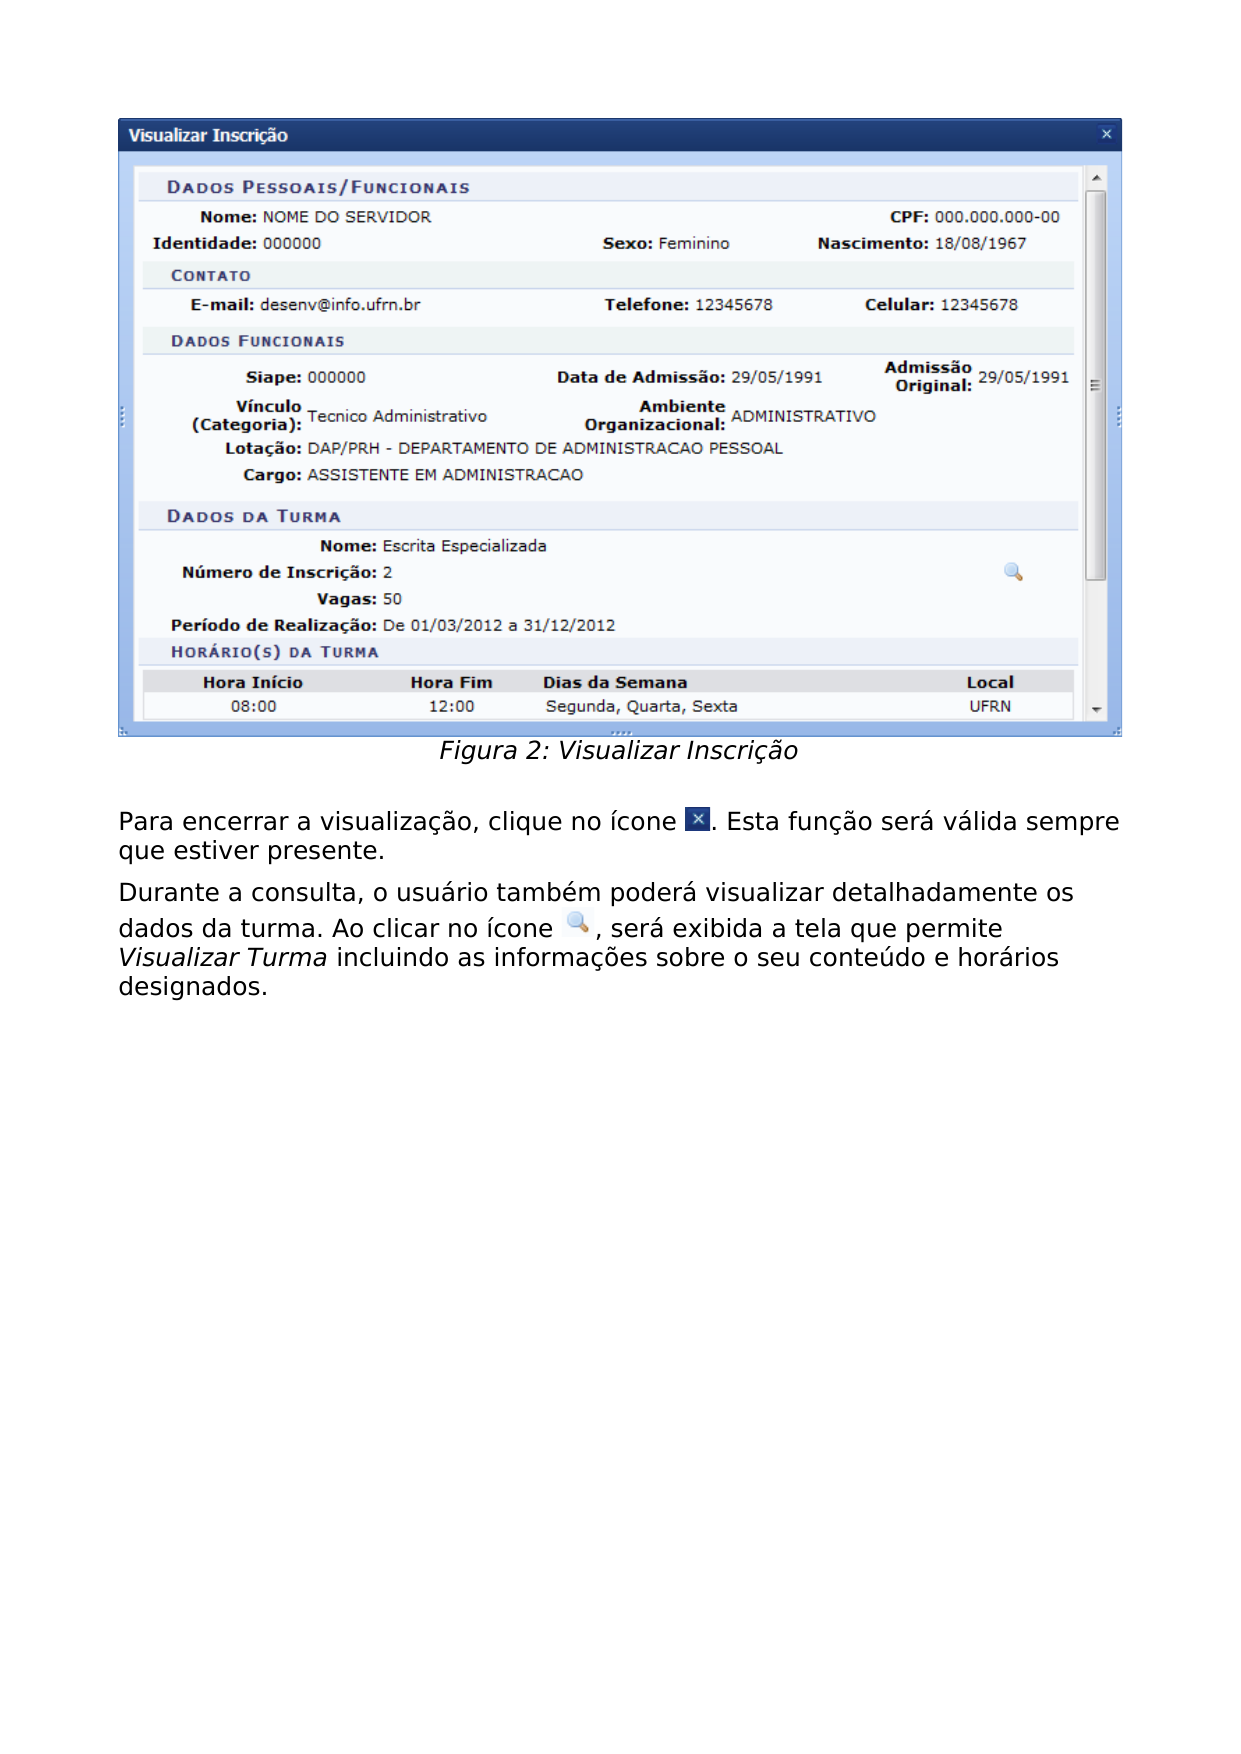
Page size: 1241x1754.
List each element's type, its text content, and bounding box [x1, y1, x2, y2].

text Para encerrar a visualização, clique no ícone . Esta função será válida sempre que estiver presente. [118, 807, 1122, 866]
picture [561, 907, 595, 937]
picture [685, 807, 711, 831]
text Figura 2: Visualizar Inscrição [118, 737, 1122, 766]
picture [118, 118, 1123, 737]
text Durante a consulta, o usuário também poderá visualizar detalhadamente os dados da turma. Ao clicar no ícone , será exibida a tela que permite Visualizar Turma incluindo as informações sobre o seu conteúdo e horários designados. [118, 878, 1122, 1001]
